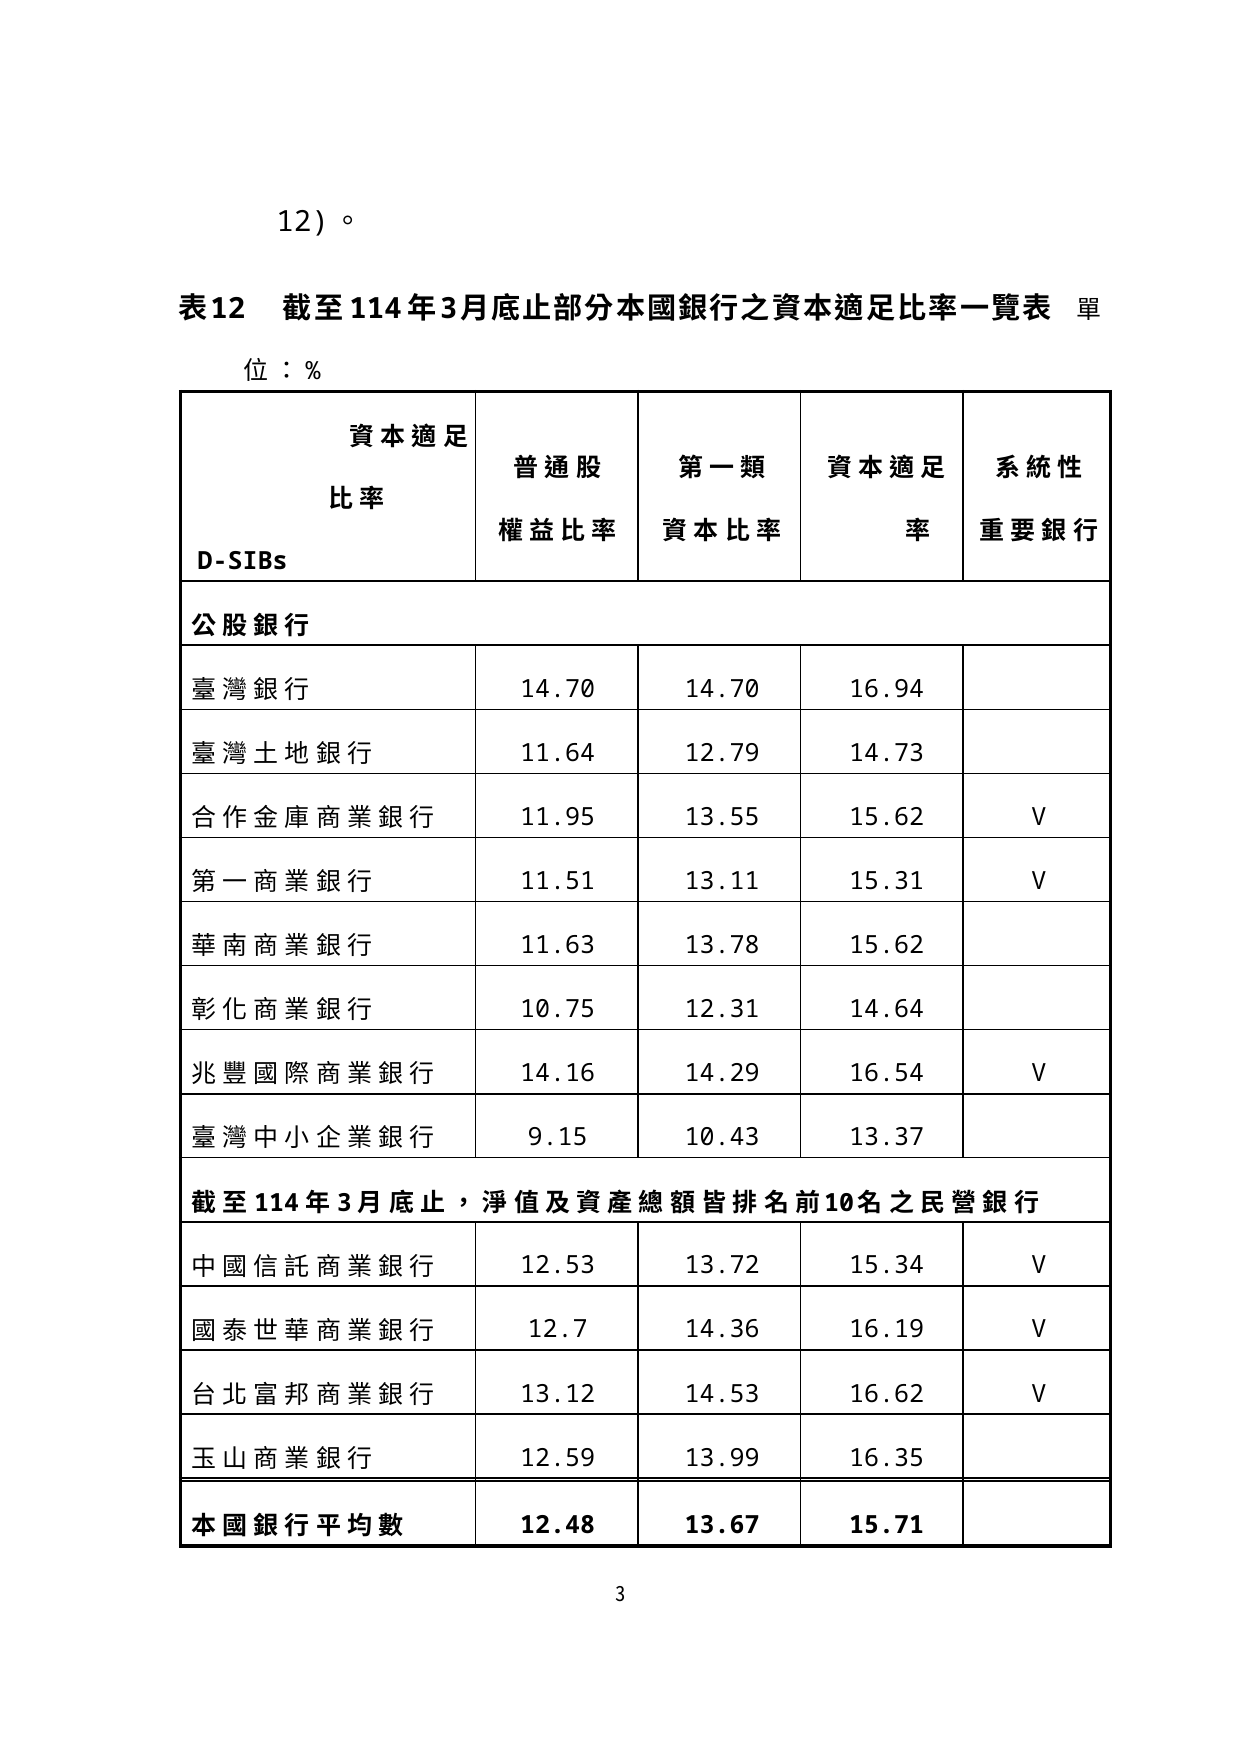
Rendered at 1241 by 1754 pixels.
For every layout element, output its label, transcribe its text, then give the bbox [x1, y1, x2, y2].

table_cell 9.15 [476, 1095, 637, 1157]
table_cell 中國信託商業銀行 [182, 1223, 475, 1285]
text 表12 截至114年3月底止部分本國銀行之資本適足比率一覽表 單位：% [177, 265, 1122, 390]
table_cell 華南商業銀行 [182, 902, 475, 965]
table_cell V [964, 1287, 1109, 1349]
table_cell 12.31 [639, 966, 800, 1029]
table_header 普通股 權益比率 [476, 393, 637, 580]
table_cell V [964, 1030, 1109, 1093]
table_cell [964, 966, 1109, 1029]
text 12)。 [266, 177, 1063, 240]
table_cell 13.78 [639, 902, 800, 965]
table_cell 15.62 [801, 774, 962, 837]
table_cell 10.75 [476, 966, 637, 1029]
table_cell 16.62 [801, 1351, 962, 1413]
table_cell 13.72 [639, 1223, 800, 1285]
table_cell 第一商業銀行 [182, 838, 475, 901]
table_cell 國泰世華商業銀行 [182, 1287, 475, 1349]
table_cell 11.51 [476, 838, 637, 901]
table_cell 臺灣中小企業銀行 [182, 1095, 475, 1157]
table_cell 12.59 [476, 1415, 637, 1477]
table_cell 截至114年3月底止，淨值及資產總額皆排名前10名之民營銀行 [182, 1158, 1109, 1221]
table_cell V [964, 774, 1109, 837]
table_cell 彰化商業銀行 [182, 966, 475, 1029]
table_cell 12.7 [476, 1287, 637, 1349]
table_cell 12.53 [476, 1223, 637, 1285]
table_cell 12.79 [639, 710, 800, 772]
table_cell 13.67 [639, 1482, 800, 1544]
table_cell 15.62 [801, 902, 962, 965]
table_cell 13.55 [639, 774, 800, 837]
table_cell 玉山商業銀行 [182, 1415, 475, 1477]
table_cell 公股銀行 [182, 582, 1109, 644]
table_cell 11.63 [476, 902, 637, 965]
table_cell 兆豐國際商業銀行 [182, 1030, 475, 1093]
table_cell 15.34 [801, 1223, 962, 1285]
table_cell 14.70 [639, 646, 800, 708]
table_cell [964, 646, 1109, 708]
table_header 資本適足率 [801, 393, 962, 580]
table_cell 10.43 [639, 1095, 800, 1157]
table_cell 13.11 [639, 838, 800, 901]
table_cell [964, 1415, 1109, 1477]
table_cell [964, 710, 1109, 772]
table_cell 14.29 [639, 1030, 800, 1093]
table_cell 13.99 [639, 1415, 800, 1477]
table_header 第一類 資本比率 [639, 393, 800, 580]
table_cell 15.31 [801, 838, 962, 901]
table_cell 合作金庫商業銀行 [182, 774, 475, 837]
table_cell 16.94 [801, 646, 962, 708]
table_header 資本適足比率 D-SIBs [182, 393, 475, 580]
table_cell 本國銀行平均數 [182, 1482, 475, 1544]
table_cell 14.16 [476, 1030, 637, 1093]
table_cell V [964, 1351, 1109, 1413]
table_cell [964, 1482, 1109, 1544]
table_cell 14.53 [639, 1351, 800, 1413]
table_cell 12.48 [476, 1482, 637, 1544]
table_cell 16.54 [801, 1030, 962, 1093]
table_cell 14.64 [801, 966, 962, 1029]
table_header 系統性 重要銀行 [964, 393, 1109, 580]
table_cell 台北富邦商業銀行 [182, 1351, 475, 1413]
table_cell 15.71 [801, 1482, 962, 1544]
table_cell 14.36 [639, 1287, 800, 1349]
table_cell 11.64 [476, 710, 637, 772]
table_cell [964, 1095, 1109, 1157]
table_cell 16.35 [801, 1415, 962, 1477]
table_cell 11.95 [476, 774, 637, 837]
table_cell 14.70 [476, 646, 637, 708]
table_cell V [964, 838, 1109, 901]
table_cell 臺灣土地銀行 [182, 710, 475, 772]
table_cell [964, 902, 1109, 965]
table_cell 臺灣銀行 [182, 646, 475, 708]
table_cell 14.73 [801, 710, 962, 772]
table_cell 16.19 [801, 1287, 962, 1349]
table_cell V [964, 1223, 1109, 1285]
table_cell 13.12 [476, 1351, 637, 1413]
table_cell 13.37 [801, 1095, 962, 1157]
